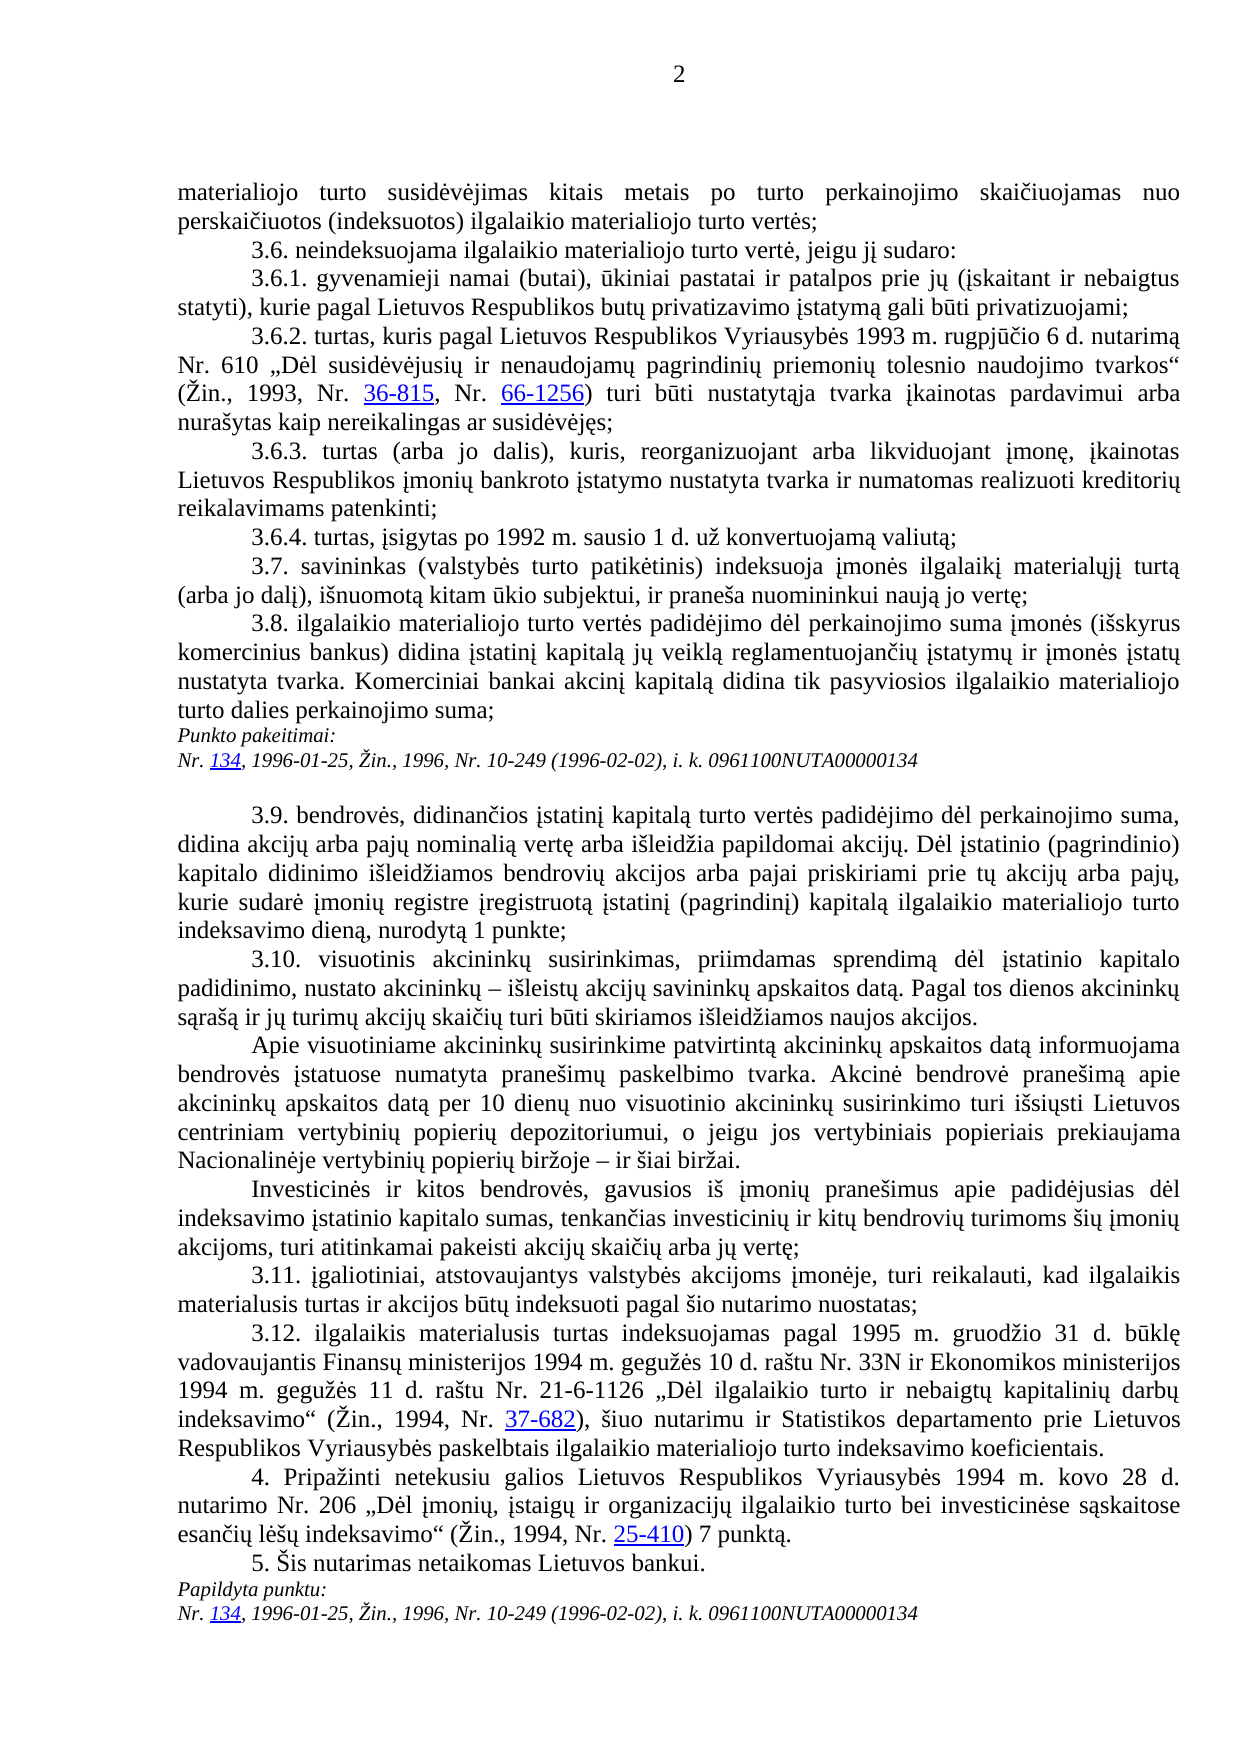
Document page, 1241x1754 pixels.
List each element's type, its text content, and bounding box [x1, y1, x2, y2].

text 4. Pripažinti netekusiu galios Lietuvos Respublikos Vyriausybės 1994 m. kovo 28 d. nutarimo Nr. 206 „Dėl įmonių, įstaigų ir organizacijų ilgalaikio turto bei investicinėse sąskaitose esančių lėšų indeksavimo“ (Žin., 1994, Nr. 25-410) 7 punktą. [177, 1462, 1181, 1548]
text materialiojo turto susidėvėjimas kitais metais po turto perkainojimo skaičiuojamas nuo perskaičiuotos (indeksuotos) ilgalaikio materialiojo turto vertės; [177, 177, 1181, 235]
text 3.6.2. turtas, kuris pagal Lietuvos Respublikos Vyriausybės 1993 m. rugpjūčio 6 d. nutarimą Nr. 610 „Dėl susidėvėjusių ir nenaudojamų pagrindinių priemonių tolesnio naudojimo tvarkos“ (Žin., 1993, Nr. 36-815, Nr. 66-1256) turi būti nustatytąja tvarka įkainotas pardavimui arba nurašytas kaip nereikalingas ar susidėvėjęs; [177, 321, 1181, 436]
text 3.6.4. turtas, įsigytas po 1992 m. sausio 1 d. už konvertuojamą valiutą; [177, 522, 1181, 551]
text 5. Šis nutarimas netaikomas Lietuvos bankui. [177, 1548, 1181, 1577]
text 3.6.3. turtas (arba jo dalis), kuris, reorganizuojant arba likviduojant įmonę, įkainotas Lietuvos Respublikos įmonių bankroto įstatymo nustatyta tvarka ir numatomas realizuoti kreditorių reikalavimams patenkinti; [177, 436, 1181, 522]
text 3.6.1. gyvenamieji namai (butai), ūkiniai pastatai ir patalpos prie jų (įskaitant ir nebaigtus statyti), kurie pagal Lietuvos Respublikos butų privatizavimo įstatymą gali būti privatizuojami; [177, 263, 1181, 321]
text Punkto pakeitimai: [177, 723, 1181, 747]
text 3.7. savininkas (valstybės turto patikėtinis) indeksuoja įmonės ilgalaikį materialųjį turtą (arba jo dalį), išnuomotą kitam ūkio subjektui, ir praneša nuomininkui naują jo vertę; [177, 551, 1181, 608]
text Investicinės ir kitos bendrovės, gavusios iš įmonių pranešimus apie padidėjusias dėl indeksavimo įstatinio kapitalo sumas, tenkančias investicinių ir kitų bendrovių turimoms šių įmonių akcijoms, turi atitinkamai pakeisti akcijų skaičių arba jų vertę; [177, 1174, 1181, 1260]
text Nr. 134, 1996-01-25, Žin., 1996, Nr. 10-249 (1996-02-02), i. k. 0961100NUTA00000134 [177, 1601, 1181, 1625]
text 3.11. įgaliotiniai, atstovaujantys valstybės akcijoms įmonėje, turi reikalauti, kad ilgalaikis materialusis turtas ir akcijos būtų indeksuoti pagal šio nutarimo nuostatas; [177, 1260, 1181, 1318]
text Papildyta punktu: [177, 1577, 1181, 1601]
text 3.10. visuotinis akcininkų susirinkimas, priimdamas sprendimą dėl įstatinio kapitalo padidinimo, nustato akcininkų – išleistų akcijų savininkų apskaitos datą. Pagal tos dienos akcininkų sąrašą ir jų turimų akcijų skaičių turi būti skiriamos išleidžiamos naujos akcijos. [177, 944, 1181, 1030]
text Apie visuotiniame akcininkų susirinkime patvirtintą akcininkų apskaitos datą informuojama bendrovės įstatuose numatyta pranešimų paskelbimo tvarka. Akcinė bendrovė pranešimą apie akcininkų apskaitos datą per 10 dienų nuo visuotinio akcininkų susirinkimo turi išsiųsti Lietuvos centriniam vertybinių popierių depozitoriumui, o jeigu jos vertybiniais popieriais prekiaujama Nacionalinėje vertybinių popierių biržoje – ir šiai biržai. [177, 1030, 1181, 1174]
text 3.6. neindeksuojama ilgalaikio materialiojo turto vertė, jeigu jį sudaro: [177, 235, 1181, 263]
text 3.12. ilgalaikis materialusis turtas indeksuojamas pagal 1995 m. gruodžio 31 d. būklę vadovaujantis Finansų ministerijos 1994 m. gegužės 10 d. raštu Nr. 33N ir Ekonomikos ministerijos 1994 m. gegužės 11 d. raštu Nr. 21-6-1126 „Dėl ilgalaikio turto ir nebaigtų kapitalinių darbų indeksavimo“ (Žin., 1994, Nr. 37-682), šiuo nutarimu ir Statistikos departamento prie Lietuvos Respublikos Vyriausybės paskelbtais ilgalaikio materialiojo turto indeksavimo koeficientais. [177, 1318, 1181, 1462]
text 3.9. bendrovės, didinančios įstatinį kapitalą turto vertės padidėjimo dėl perkainojimo suma, didina akcijų arba pajų nominalią vertę arba išleidžia papildomai akcijų. Dėl įstatinio (pagrindinio) kapitalo didinimo išleidžiamos bendrovių akcijos arba pajai priskiriami prie tų akcijų arba pajų, kurie sudarė įmonių registre įregistruotą įstatinį (pagrindinį) kapitalą ilgalaikio materialiojo turto indeksavimo dieną, nurodytą 1 punkte; [177, 800, 1181, 944]
text Nr. 134, 1996-01-25, Žin., 1996, Nr. 10-249 (1996-02-02), i. k. 0961100NUTA00000134 [177, 747, 1181, 772]
text 3.8. ilgalaikio materialiojo turto vertės padidėjimo dėl perkainojimo suma įmonės (išskyrus komercinius bankus) didina įstatinį kapitalą jų veiklą reglamentuojančių įstatymų ir įmonės įstatų nustatyta tvarka. Komerciniai bankai akcinį kapitalą didina tik pasyviosios ilgalaikio materialiojo turto dalies perkainojimo suma; [177, 608, 1181, 723]
